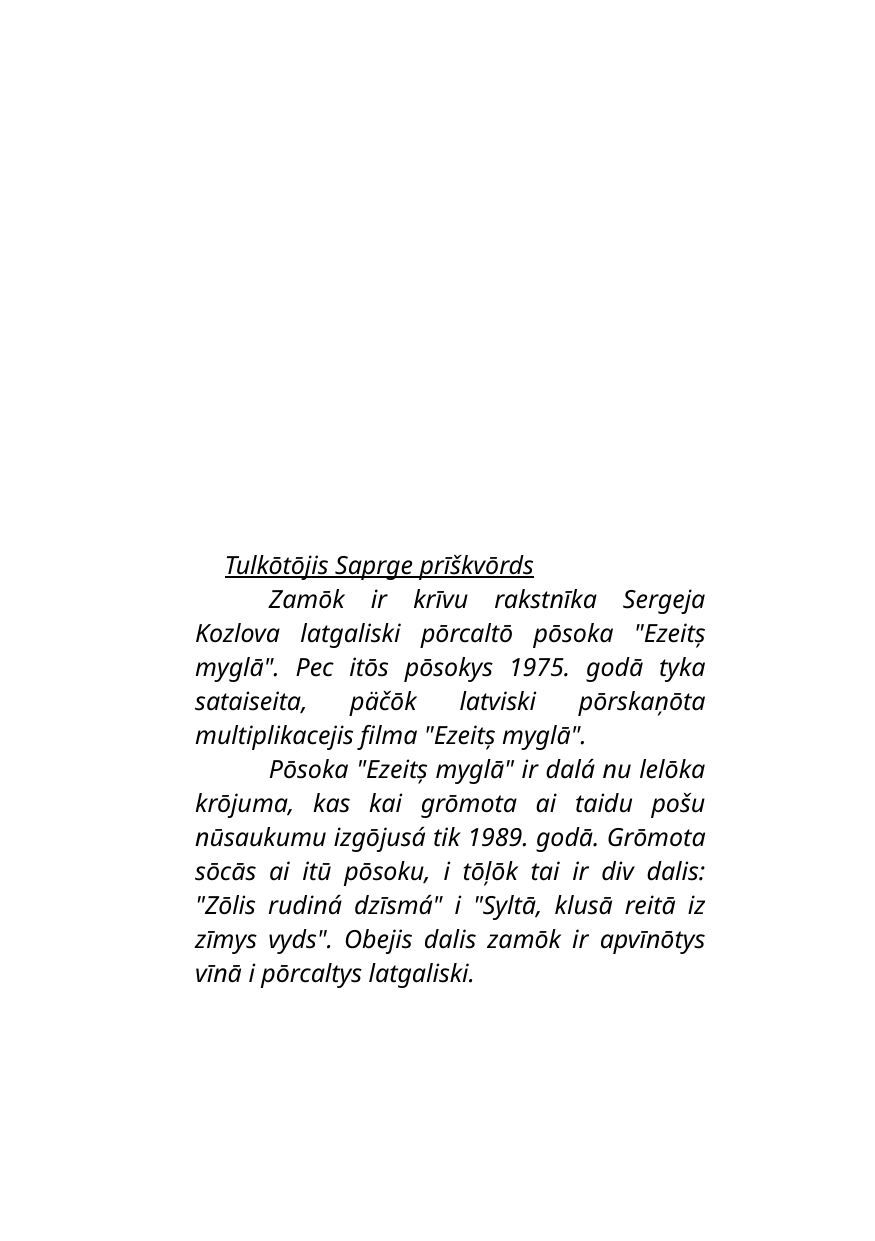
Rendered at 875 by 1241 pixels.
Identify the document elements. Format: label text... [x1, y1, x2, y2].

text Zamōk ir krīvu rakstnīka Sergeja Kozlova latgaliski pōrcaltō pōsoka "Ezeitș myglā". Pec itōs pōsokys 1975. godā tyka sataiseita, päčōk latviski pōrskaņōta multiplikacejis filma "Ezeitș myglā". [195, 581, 709, 752]
text Tulkōtōjis Saprge prīškvōrds [224, 547, 691, 581]
text Pōsoka "Ezeitș myglā" ir dalá nu lelōka krōjuma, kas kai grōmota ai taidu pošu nūsaukumu izgōjusá tik 1989. godā. Grōmota sōcās ai itū pōsoku, i tōļōk tai ir div dalis: "Zōlis rudiná dzīsmá" i "Syltā, klusā reitā iz zīmys vyds". Obejis dalis zamōk ir apvīnōtys vīnā i pōrcaltys latgaliski. [195, 752, 709, 990]
